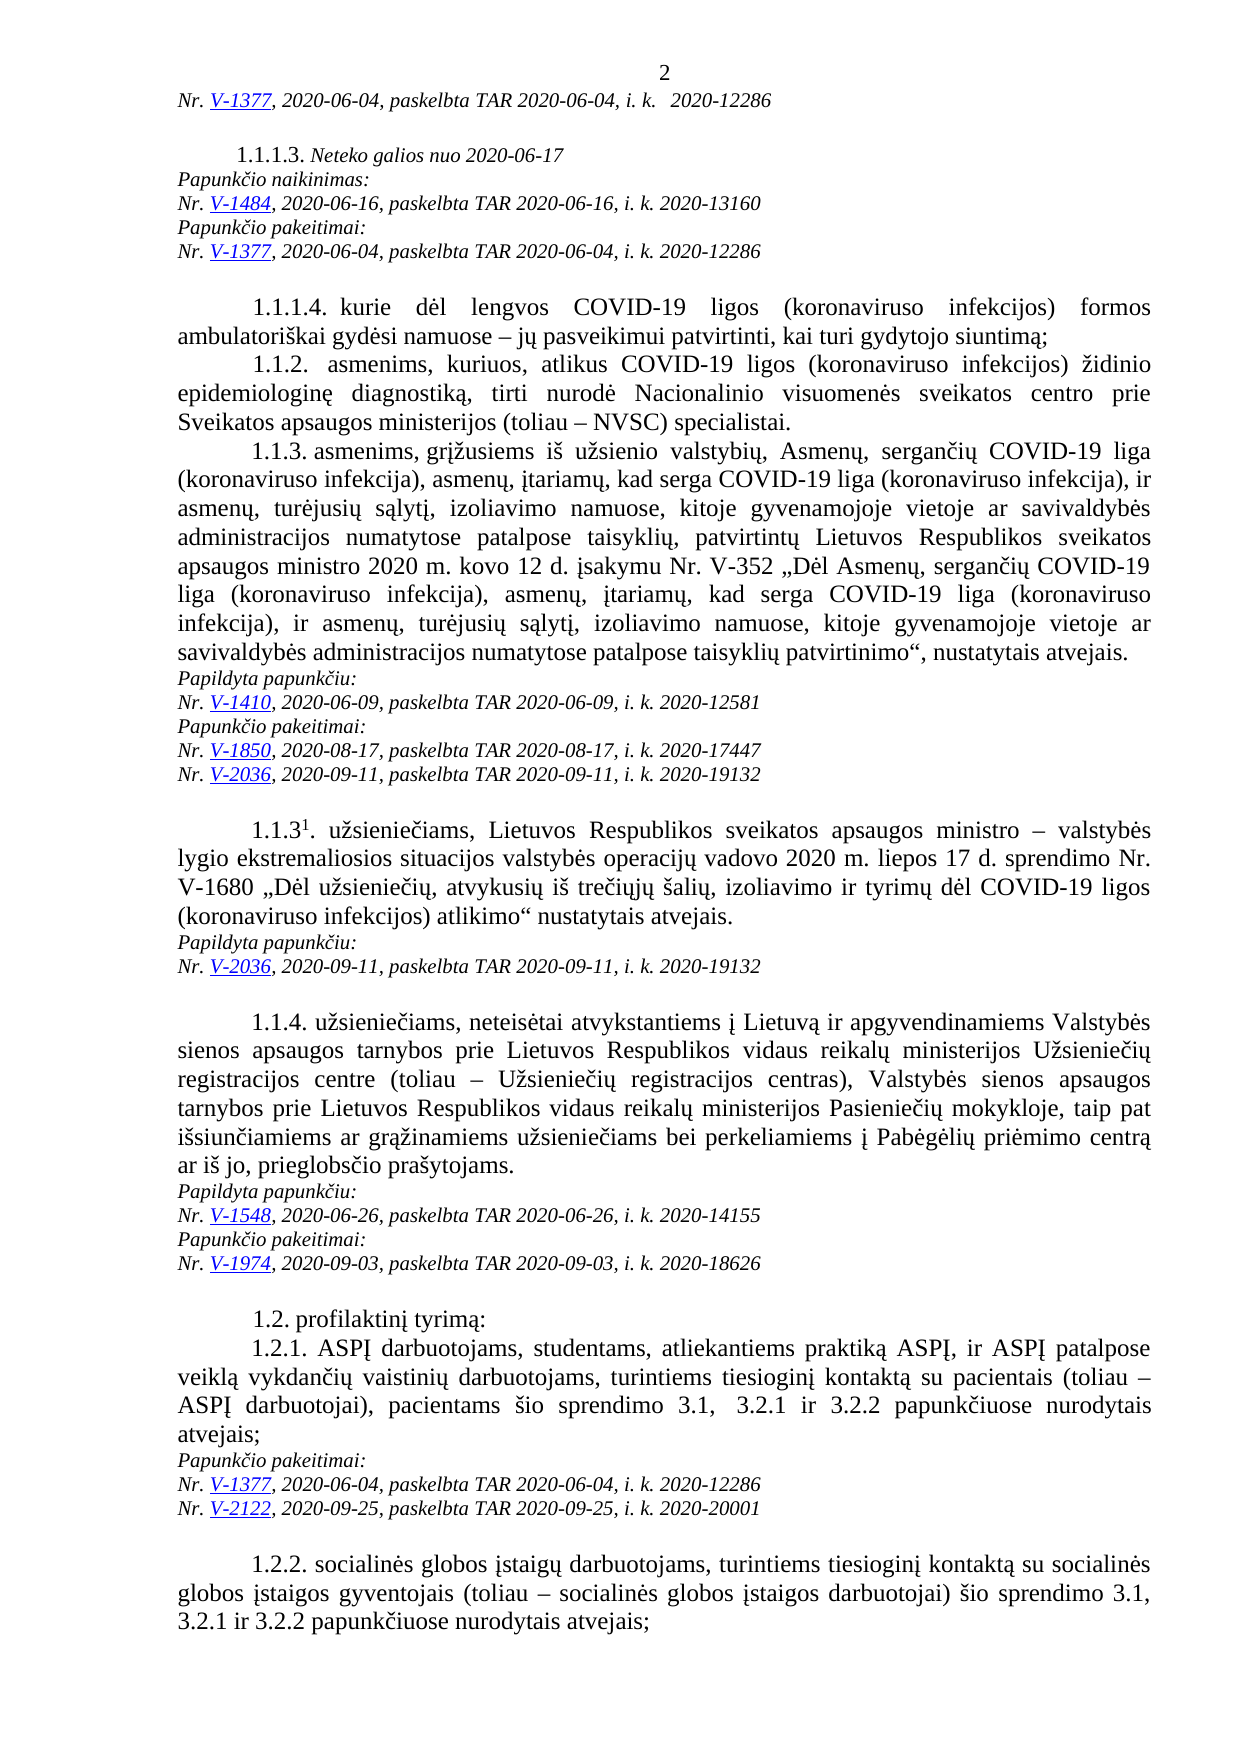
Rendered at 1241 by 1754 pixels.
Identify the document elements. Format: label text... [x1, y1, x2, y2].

text Papunkčio pakeitimai: [177, 215, 1152, 239]
text Papildyta papunkčiu: [177, 1179, 1152, 1203]
text 1.2.1. ASPĮ darbuotojams, studentams, atliekantiems praktiką ASPĮ, ir ASPĮ patalpose veiklą vykdančių vaistinių darbuotojams, turintiems tiesioginį kontaktą su pacientais (toliau – ASPĮ darbuotojai), pacientams šio sprendimo 3.1, 3.2.1 ir 3.2.2 papunkčiuose nurodytais atvejais; [177, 1333, 1152, 1448]
text 2020-12286 [670, 88, 1152, 112]
text Nr. V-2036, 2020-09-11, paskelbta TAR 2020-09-11, i. k. 2020-19132 [177, 762, 1152, 786]
text 1.2. profilaktinį tyrimą: [177, 1304, 1152, 1333]
text 1.1.2. asmenims, kuriuos, atlikus COVID-19 ligos (koronaviruso infekcijos) židinio epidemiologinę diagnostiką, tirti nurodė Nacionalinio visuomenės sveikatos centro prie Sveikatos apsaugos ministerijos (toliau – NVSC) specialistai. [177, 349, 1152, 436]
text Papildyta papunkčiu: [177, 666, 1152, 690]
text Papunkčio naikinimas: [177, 167, 1152, 191]
text Nr. V-1974, 2020-09-03, paskelbta TAR 2020-09-03, i. k. 2020-18626 [177, 1251, 1152, 1275]
text Papildyta papunkčiu: [177, 930, 1152, 954]
text 1.1.4. užsieniečiams, neteisėtai atvykstantiems į Lietuvą ir apgyvendinamiems Valstybės sienos apsaugos tarnybos prie Lietuvos Respublikos vidaus reikalų ministerijos Užsieniečių registracijos centre (toliau – Užsieniečių registracijos centras), Valstybės sienos apsaugos tarnybos prie Lietuvos Respublikos vidaus reikalų ministerijos Pasieniečių mokykloje, taip pat išsiunčiamiems ar grąžinamiems užsieniečiams bei perkeliamiems į Pabėgėlių priėmimo centrą ar iš jo, prieglobsčio prašytojams. [177, 1007, 1152, 1179]
text Papunkčio pakeitimai: [177, 1448, 1152, 1472]
text 1.1.1.4. kurie dėl lengvos COVID-19 ligos (koronaviruso infekcijos) formos ambulatoriškai gydėsi namuose – jų pasveikimui patvirtinti, kai turi gydytojo siuntimą; [177, 292, 1152, 349]
text Nr. V-1850, 2020-08-17, paskelbta TAR 2020-08-17, i. k. 2020-17447 [177, 738, 1152, 762]
text 1.1.3. asmenims, grįžusiems iš užsienio valstybių, Asmenų, sergančių COVID-19 liga (koronaviruso infekcija), asmenų, įtariamų, kad serga COVID-19 liga (koronaviruso infekcija), ir asmenų, turėjusių sąlytį, izoliavimo namuose, kitoje gyvenamojoje vietoje ar savivaldybės administracijos numatytose patalpose taisyklių, patvirtintų Lietuvos Respublikos sveikatos apsaugos ministro 2020 m. kovo 12 d. įsakymu Nr. V-352 „Dėl Asmenų, sergančių COVID-19 liga (koronaviruso infekcija), asmenų, įtariamų, kad serga COVID-19 liga (koronaviruso infekcija), ir asmenų, turėjusių sąlytį, izoliavimo namuose, kitoje gyvenamojoje vietoje ar savivaldybės administracijos numatytose patalpose taisyklių patvirtinimo“, nustatytais atvejais. [177, 436, 1152, 666]
text Nr. V-1377, 2020-06-04, paskelbta TAR 2020-06-04, i. k. 2020-12286 [177, 239, 1152, 263]
text Papunkčio pakeitimai: [177, 1227, 1152, 1251]
text 1.1.1.3. Neteko galios nuo 2020-06-17 [177, 141, 1152, 167]
text Nr. V-2036, 2020-09-11, paskelbta TAR 2020-09-11, i. k. 2020-19132 [177, 954, 1152, 978]
text 1.2.2. socialinės globos įstaigų darbuotojams, turintiems tiesioginį kontaktą su socialinės globos įstaigos gyventojais (toliau – socialinės globos įstaigos darbuotojai) šio sprendimo 3.1, 3.2.1 ir 3.2.2 papunkčiuose nurodytais atvejais; [177, 1549, 1152, 1635]
text Nr. V-2122, 2020-09-25, paskelbta TAR 2020-09-25, i. k. 2020-20001 [177, 1496, 1152, 1520]
text Nr. V-1377, 2020-06-04, paskelbta TAR 2020-06-04, i. k. 2020-12286 [177, 1472, 1152, 1496]
text Nr. V-1484, 2020-06-16, paskelbta TAR 2020-06-16, i. k. 2020-13160 [177, 191, 1152, 215]
text 1.1.31. užsieniečiams, Lietuvos Respublikos sveikatos apsaugos ministro – valstybės lygio ekstremaliosios situacijos valstybės operacijų vadovo 2020 m. liepos 17 d. sprendimo Nr. V-1680 „Dėl užsieniečių, atvykusių iš trečiųjų šalių, izoliavimo ir tyrimų dėl COVID-19 ligos (koronaviruso infekcijos) atlikimo“ nustatytais atvejais. [177, 815, 1152, 930]
text Nr. V-1410, 2020-06-09, paskelbta TAR 2020-06-09, i. k. 2020-12581 [177, 690, 1152, 714]
text Nr. V-1548, 2020-06-26, paskelbta TAR 2020-06-26, i. k. 2020-14155 [177, 1203, 1152, 1227]
text Papunkčio pakeitimai: [177, 714, 1152, 738]
text Nr. V-1377, 2020-06-04, paskelbta TAR 2020-06-04, i. k. [177, 88, 659, 112]
